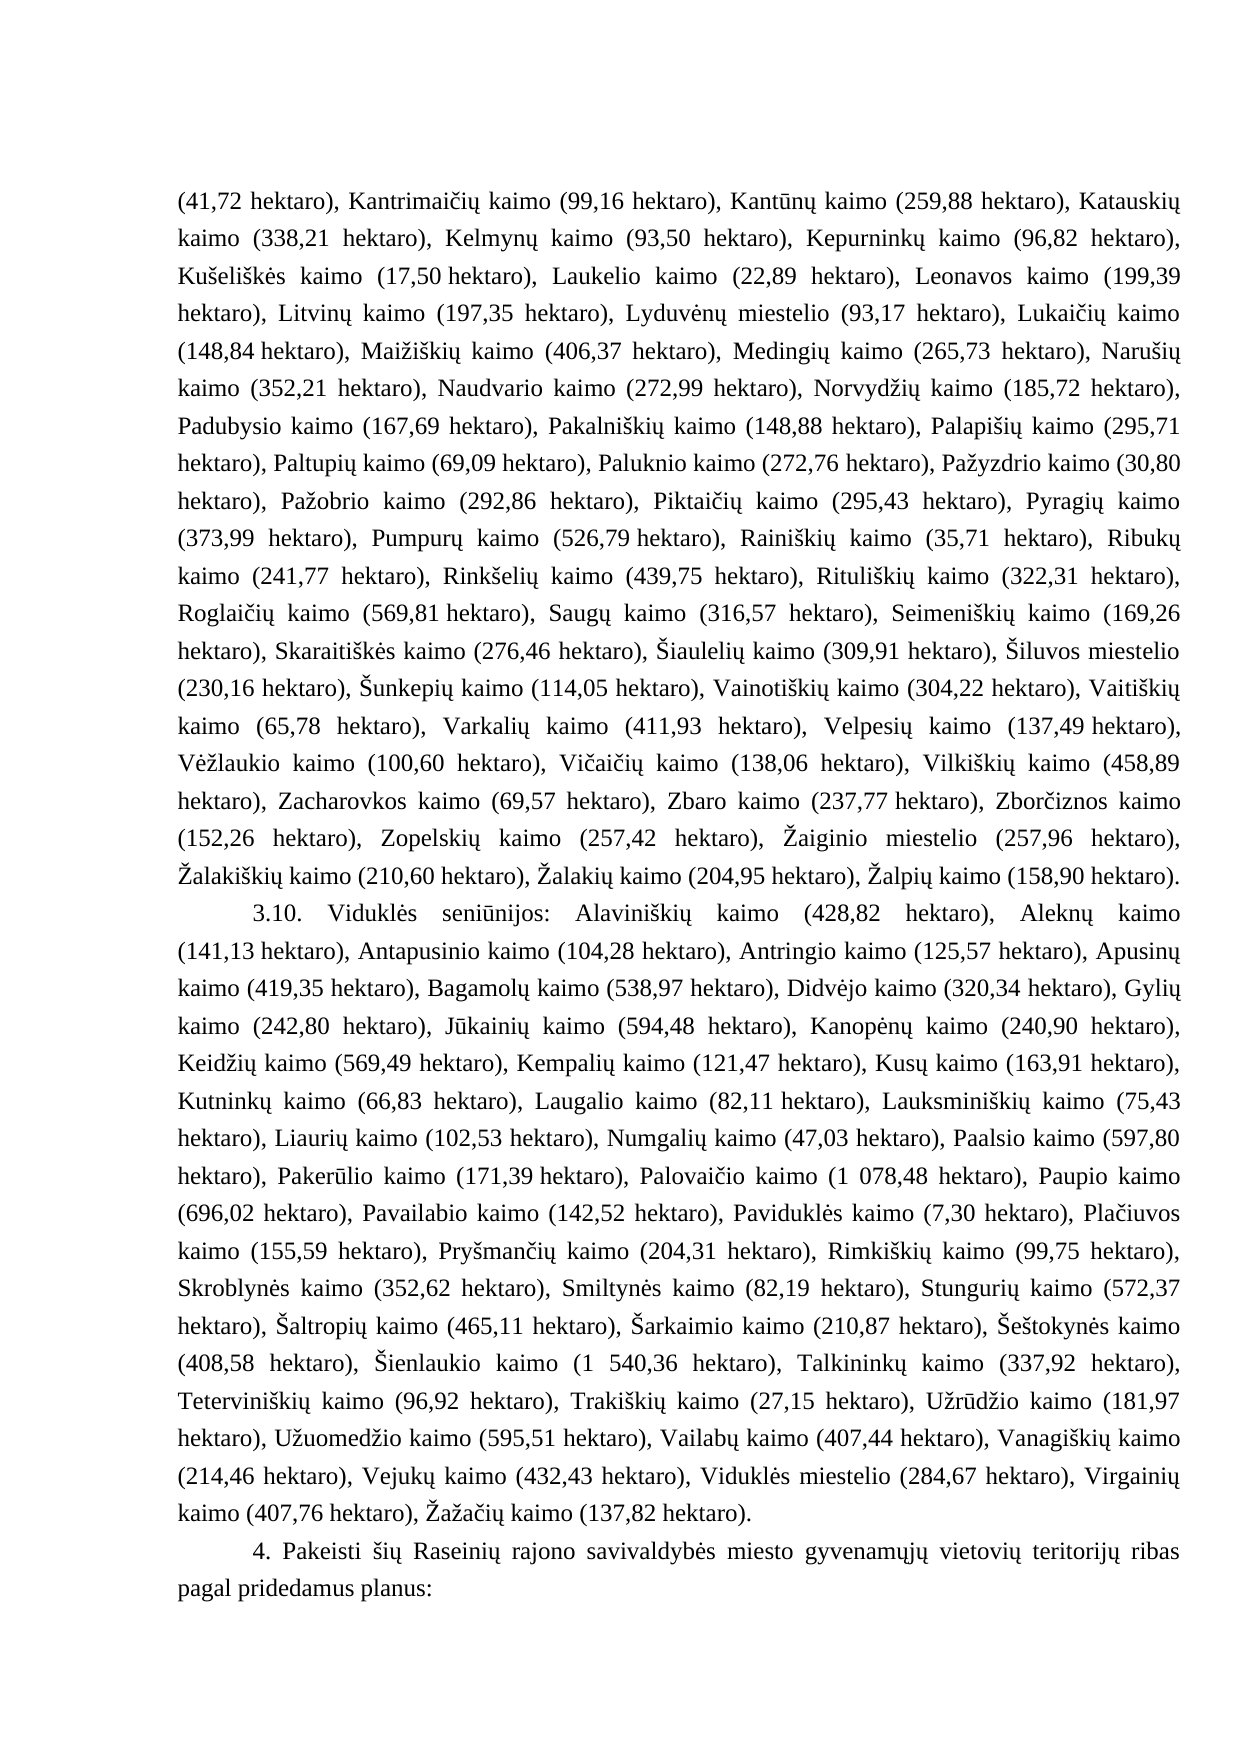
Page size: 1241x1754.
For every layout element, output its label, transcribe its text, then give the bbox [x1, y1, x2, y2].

text (41,72 hektaro), Kantrimaičių kaimo (99,16 hektaro), Kantūnų kaimo (259,88 hektaro), Katauskių kaimo (338,21 hektaro), Kelmynų kaimo (93,50 hektaro), Kepurninkų kaimo (96,82 hektaro), Kušeliškės kaimo (17,50 hektaro), Laukelio kaimo (22,89 hektaro), Leonavos kaimo (199,39 hektaro), Litvinų kaimo (197,35 hektaro), Lyduvėnų miestelio (93,17 hektaro), Lukaičių kaimo (148,84 hektaro), Maižiškių kaimo (406,37 hektaro), Medingių kaimo (265,73 hektaro), Narušių kaimo (352,21 hektaro), Naudvario kaimo (272,99 hektaro), Norvydžių kaimo (185,72 hektaro), Padubysio kaimo (167,69 hektaro), Pakalniškių kaimo (148,88 hektaro), Palapišių kaimo (295,71 hektaro), Paltupių kaimo (69,09 hektaro), Paluknio kaimo (272,76 hektaro), Pažyzdrio kaimo (30,80 hektaro), Pažobrio kaimo (292,86 hektaro), Piktaičių kaimo (295,43 hektaro), Pyragių kaimo (373,99 hektaro), Pumpurų kaimo (526,79 hektaro), Rainiškių kaimo (35,71 hektaro), Ribukų kaimo (241,77 hektaro), Rinkšelių kaimo (439,75 hektaro), Rituliškių kaimo (322,31 hektaro), Roglaičių kaimo (569,81 hektaro), Saugų kaimo (316,57 hektaro), Seimeniškių kaimo (169,26 hektaro), Skaraitiškės kaimo (276,46 hektaro), Šiaulelių kaimo (309,91 hektaro), Šiluvos miestelio (230,16 hektaro), Šunkepių kaimo (114,05 hektaro), Vainotiškių kaimo (304,22 hektaro), Vaitiškių kaimo (65,78 hektaro), Varkalių kaimo (411,93 hektaro), Velpesių kaimo (137,49 hektaro), Vėžlaukio kaimo (100,60 hektaro), Vičaičių kaimo (138,06 hektaro), Vilkiškių kaimo (458,89 hektaro), Zacharovkos kaimo (69,57 hektaro), Zbaro kaimo (237,77 hektaro), Zborčiznos kaimo (152,26 hektaro), Zopelskių kaimo (257,42 hektaro), Žaiginio miestelio (257,96 hektaro), Žalakiškių kaimo (210,60 hektaro), Žalakių kaimo (204,95 hektaro), Žalpių kaimo (158,90 hektaro). [177, 177, 1181, 890]
text 3.10. Viduklės seniūnijos: Alaviniškių kaimo (428,82 hektaro), Aleknų kaimo (141,13 hektaro), Antapusinio kaimo (104,28 hektaro), Antringio kaimo (125,57 hektaro), Apusinų kaimo (419,35 hektaro), Bagamolų kaimo (538,97 hektaro), Didvėjo kaimo (320,34 hektaro), Gylių kaimo (242,80 hektaro), Jūkainių kaimo (594,48 hektaro), Kanopėnų kaimo (240,90 hektaro), Keidžių kaimo (569,49 hektaro), Kempalių kaimo (121,47 hektaro), Kusų kaimo (163,91 hektaro), Kutninkų kaimo (66,83 hektaro), Laugalio kaimo (82,11 hektaro), Lauksminiškių kaimo (75,43 hektaro), Liaurių kaimo (102,53 hektaro), Numgalių kaimo (47,03 hektaro), Paalsio kaimo (597,80 hektaro), Pakerūlio kaimo (171,39 hektaro), Palovaičio kaimo (1 078,48 hektaro), Paupio kaimo (696,02 hektaro), Pavailabio kaimo (142,52 hektaro), Paviduklės kaimo (7,30 hektaro), Plačiuvos kaimo (155,59 hektaro), Pryšmančių kaimo (204,31 hektaro), Rimkiškių kaimo (99,75 hektaro), Skroblynės kaimo (352,62 hektaro), Smiltynės kaimo (82,19 hektaro), Stungurių kaimo (572,37 hektaro), Šaltropių kaimo (465,11 hektaro), Šarkaimio kaimo (210,87 hektaro), Šeštokynės kaimo (408,58 hektaro), Šienlaukio kaimo (1 540,36 hektaro), Talkininkų kaimo (337,92 hektaro), Teterviniškių kaimo (96,92 hektaro), Trakiškių kaimo (27,15 hektaro), Užrūdžio kaimo (181,97 hektaro), Užuomedžio kaimo (595,51 hektaro), Vailabų kaimo (407,44 hektaro), Vanagiškių kaimo (214,46 hektaro), Vejukų kaimo (432,43 hektaro), Viduklės miestelio (284,67 hektaro), Virgainių kaimo (407,76 hektaro), Žažačių kaimo (137,82 hektaro). [177, 890, 1181, 1527]
text 4. Pakeisti šių Raseinių rajono savivaldybės miesto gyvenamųjų vietovių teritorijų ribas pagal pridedamus planus: [177, 1527, 1181, 1602]
